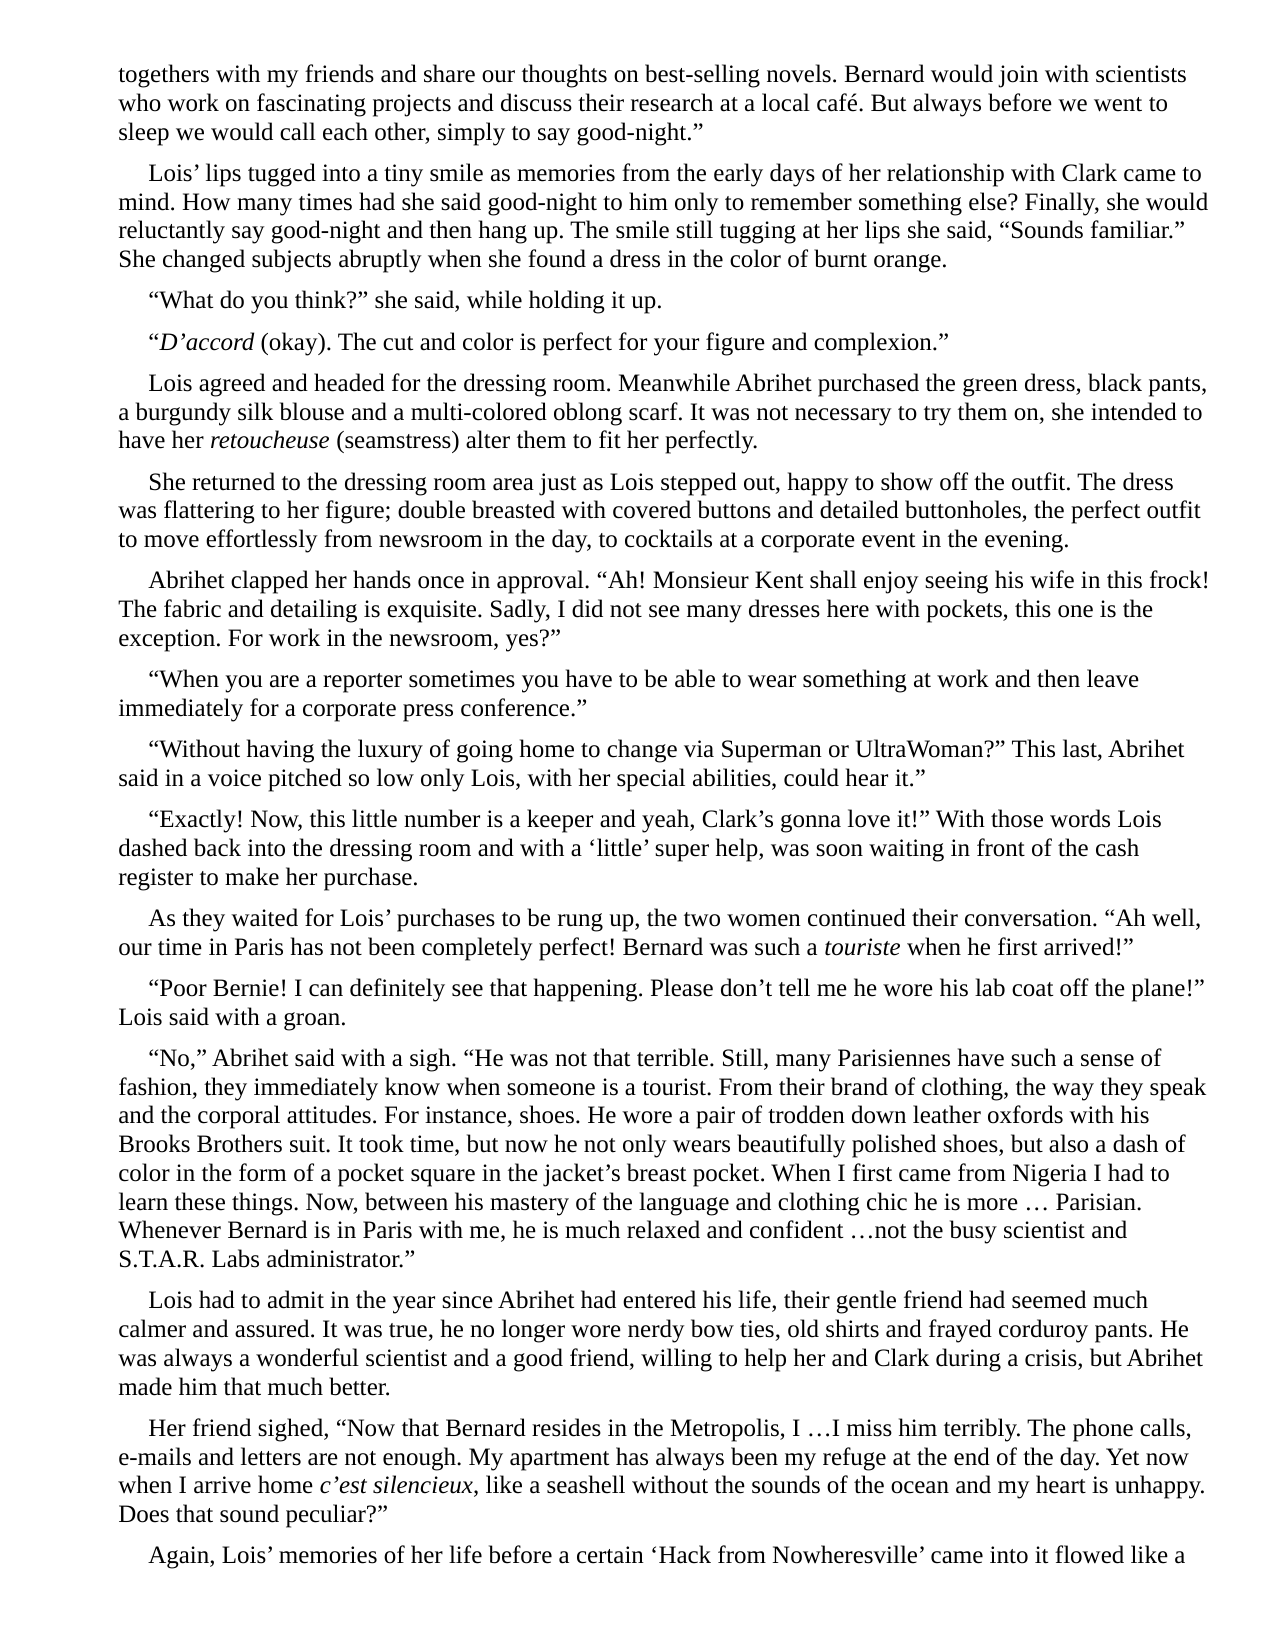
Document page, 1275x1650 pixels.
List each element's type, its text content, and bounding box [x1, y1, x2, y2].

text “No,” Abrihet said with a sigh. “He was not that terrible. Still, many Parisiennes have such a sense of fashion, they immediately know when someone is a tourist. From their brand of clothing, the way they speak and the corporal attitudes. For instance, shoes. He wore a pair of trodden down leather oxfords with his Brooks Brothers suit. It took time, but now he not only wears beautifully polished shoes, but also a dash of color in the form of a pocket square in the jacket’s breast pocket. When I first came from Nigeria I had to learn these things. Now, between his mastery of the language and clothing chic he is more … Parisian. Whenever Bernard is in Paris with me, he is much relaxed and confident …not the busy scientist and S.T.A.R. Labs administrator.” [118, 1043, 1216, 1273]
text Her friend sighed, “Now that Bernard resides in the Metropolis, I …I miss him terribly. The phone calls, e-mails and letters are not enough. My apartment has always been my refuge at the end of the day. Yet now when I arrive home c’est silencieux, like a seashell without the sounds of the ocean and my heart is unhappy. Does that sound peculiar?” [118, 1413, 1216, 1528]
text “Poor Bernie! I can definitely see that happening. Please don’t tell me he wore his lab coat off the plane!” Lois said with a groan. [118, 973, 1216, 1030]
text Lois had to admit in the year since Abrihet had entered his life, their gentle friend had seemed much calmer and assured. It was true, he no longer wore nerdy bow ties, old shirts and frayed corduroy pants. He was always a wonderful scientist and a good friend, willing to help her and Clark during a crisis, but Abrihet made him that much better. [118, 1285, 1216, 1400]
text togethers with my friends and share our thoughts on best-selling novels. Bernard would join with scientists who work on fascinating projects and discuss their research at a local café. But always before we went to sleep we would call each other, simply to say good-night.” [118, 59, 1216, 145]
text “What do you think?” she said, while holding it up. [118, 285, 1216, 314]
text Lois agreed and headed for the dressing room. Meanwhile Abrihet purchased the green dress, black pants, a burgundy silk blouse and a multi-colored oblong scarf. It was not necessary to try them on, she intended to have her retoucheuse (seamstress) alter them to fit her perfectly. [118, 368, 1216, 454]
text “Exactly! Now, this little number is a keeper and yeah, Clark’s gonna love it!” With those words Lois dashed back into the dressing room and with a ‘little’ super help, was soon waiting in front of the cash register to make her purchase. [118, 804, 1216, 890]
text As they waited for Lois’ purchases to be rung up, the two women continued their conversation. “Ah well, our time in Paris has not been completely perfect! Bernard was such a touriste when he first arrived!” [118, 903, 1216, 960]
text She returned to the dressing room area just as Lois stepped out, happy to show off the outfit. The dress was flattering to her figure; double breasted with covered buttons and detailed buttonholes, the perfect outfit to move effortlessly from newsroom in the day, to cocktails at a corporate event in the evening. [118, 467, 1216, 553]
text “Without having the luxury of going home to change via Superman or UltraWoman?” This last, Abrihet said in a voice pitched so low only Lois, with her special abilities, could hear it.” [118, 734, 1216, 792]
text “When you are a reporter sometimes you have to be able to wear something at work and then leave immediately for a corporate press conference.” [118, 664, 1216, 722]
text “D’accord (okay). The cut and color is perfect for your figure and complexion.” [118, 327, 1216, 355]
text Lois’ lips tugged into a tiny smile as memories from the early days of her relationship with Clark came to mind. How many times had she said good-night to him only to remember something else? Finally, she would reluctantly say good-night and then hang up. The smile still tugging at her lips she said, “Sounds familiar.” She changed subjects abruptly when she found a dress in the color of burnt orange. [118, 158, 1216, 273]
text Again, Lois’ memories of her life before a certain ‘Hack from Nowheresville’ came into it flowed like a [118, 1540, 1216, 1569]
text Abrihet clapped her hands once in approval. “Ah! Monsieur Kent shall enjoy seeing his wife in this frock! The fabric and detailing is exquisite. Sadly, I did not see many dresses here with pockets, this one is the exception. For work in the newsroom, yes?” [118, 565, 1216, 652]
